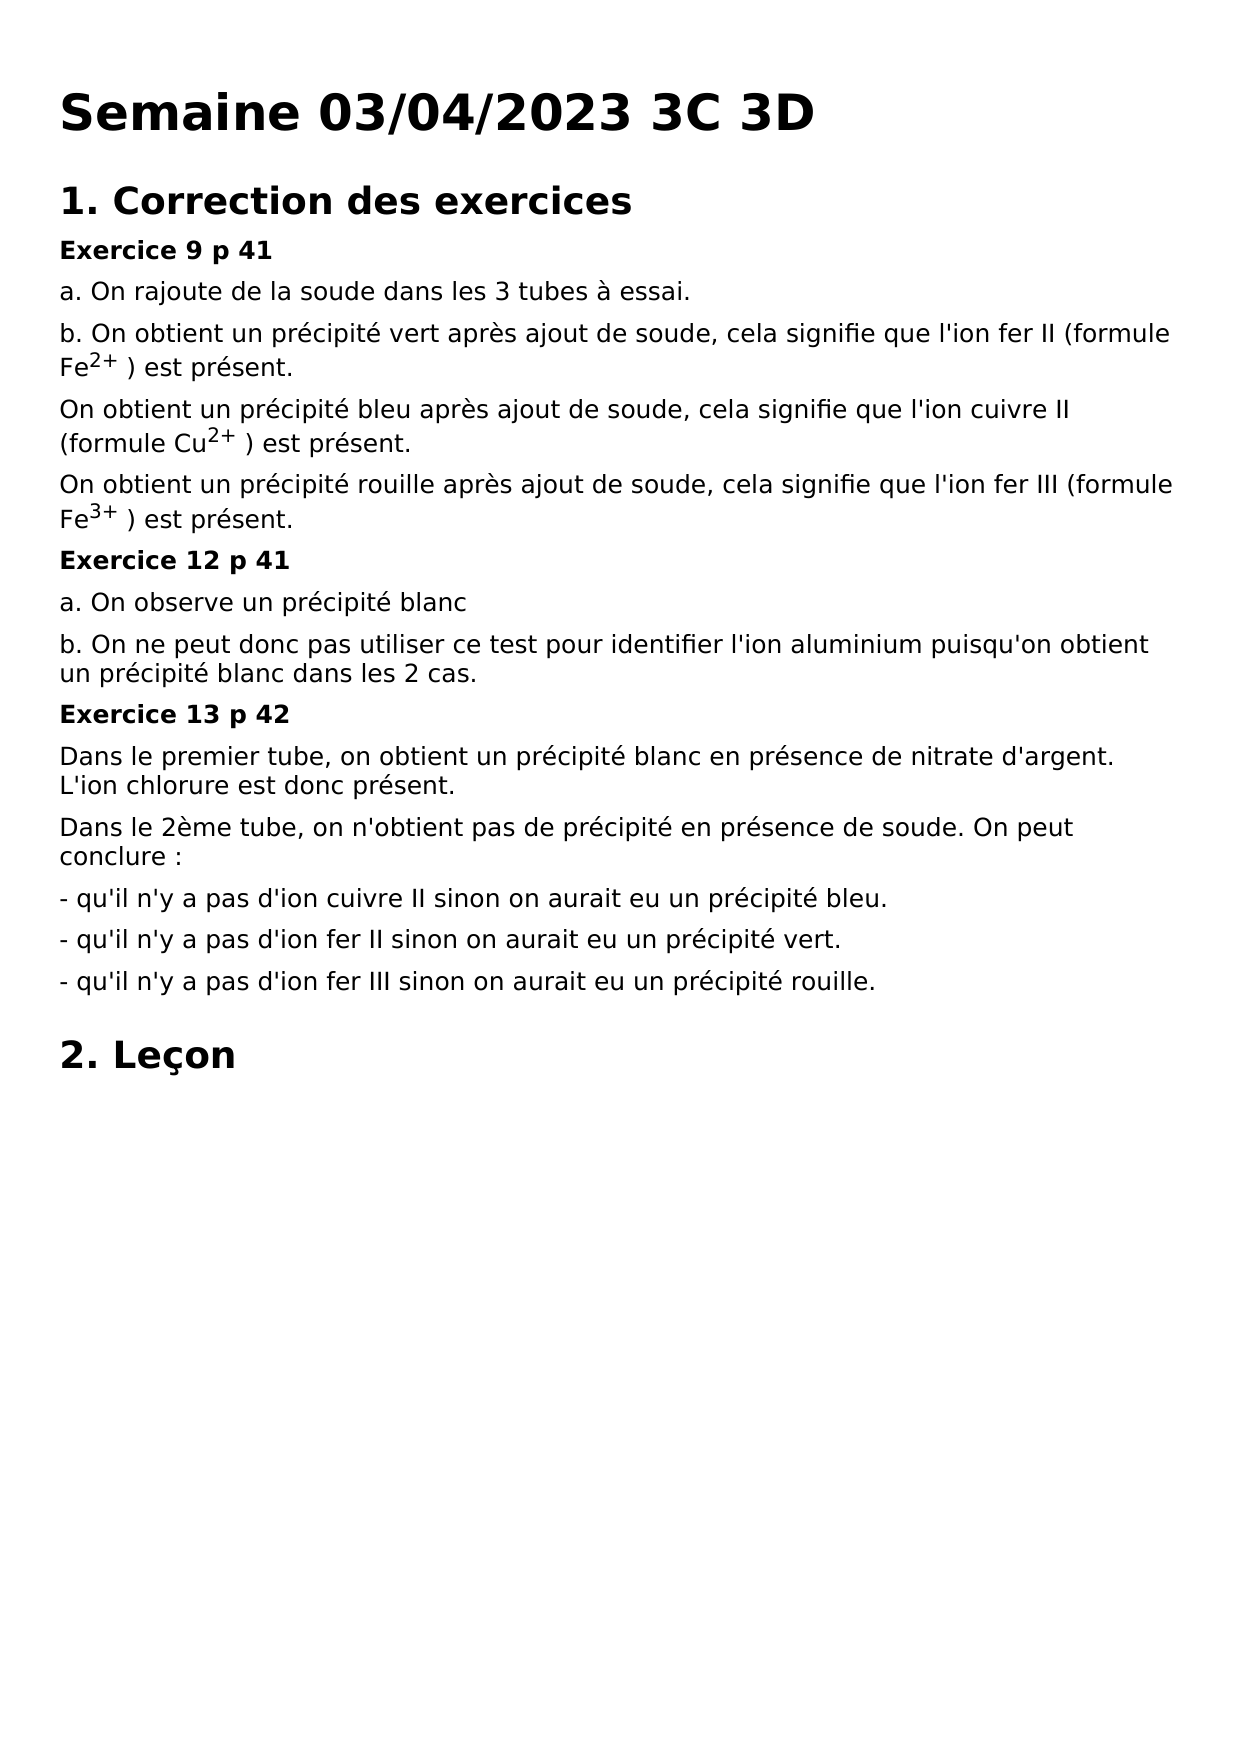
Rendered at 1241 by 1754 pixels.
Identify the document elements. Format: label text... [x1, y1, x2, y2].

text - qu'il n'y a pas d'ion fer II sinon on aurait eu un précipité vert. [59, 926, 1181, 955]
text a. On rajoute de la soude dans les 3 tubes à essai. [59, 278, 1181, 307]
text Dans le 2ème tube, on n'obtient pas de précipité en présence de soude. On peut conclure : [59, 813, 1181, 871]
text Exercice 13 p 42 [59, 701, 1181, 730]
text On obtient un précipité bleu après ajout de soude, cela signifie que l'ion cuivre II (formule Cu2+ ) est présent. [59, 395, 1181, 458]
text a. On observe un précipité blanc [59, 588, 1181, 617]
subtitle 1. Correction des exercices [59, 180, 1181, 223]
text - qu'il n'y a pas d'ion cuivre II sinon on aurait eu un précipité bleu. [59, 884, 1181, 913]
subtitle 2. Leçon [59, 1034, 1181, 1078]
subtitle Semaine 03/04/2023 3C 3D [59, 84, 1181, 142]
text b. On ne peut donc pas utiliser ce test pour identifier l'ion aluminium puisqu'on obtient un précipité blanc dans les 2 cas. [59, 630, 1181, 688]
text b. On obtient un précipité vert après ajout de soude, cela signifie que l'ion fer II (formule Fe2+ ) est présent. [59, 319, 1181, 382]
text - qu'il n'y a pas d'ion fer III sinon on aurait eu un précipité rouille. [59, 967, 1181, 996]
text Exercice 12 p 41 [59, 546, 1181, 576]
text Dans le premier tube, on obtient un précipité blanc en présence de nitrate d'argent. L'ion chlorure est donc présent. [59, 742, 1181, 801]
text Exercice 9 p 41 [59, 236, 1181, 265]
text On obtient un précipité rouille après ajout de soude, cela signifie que l'ion fer III (formule Fe3+ ) est présent. [59, 471, 1181, 534]
